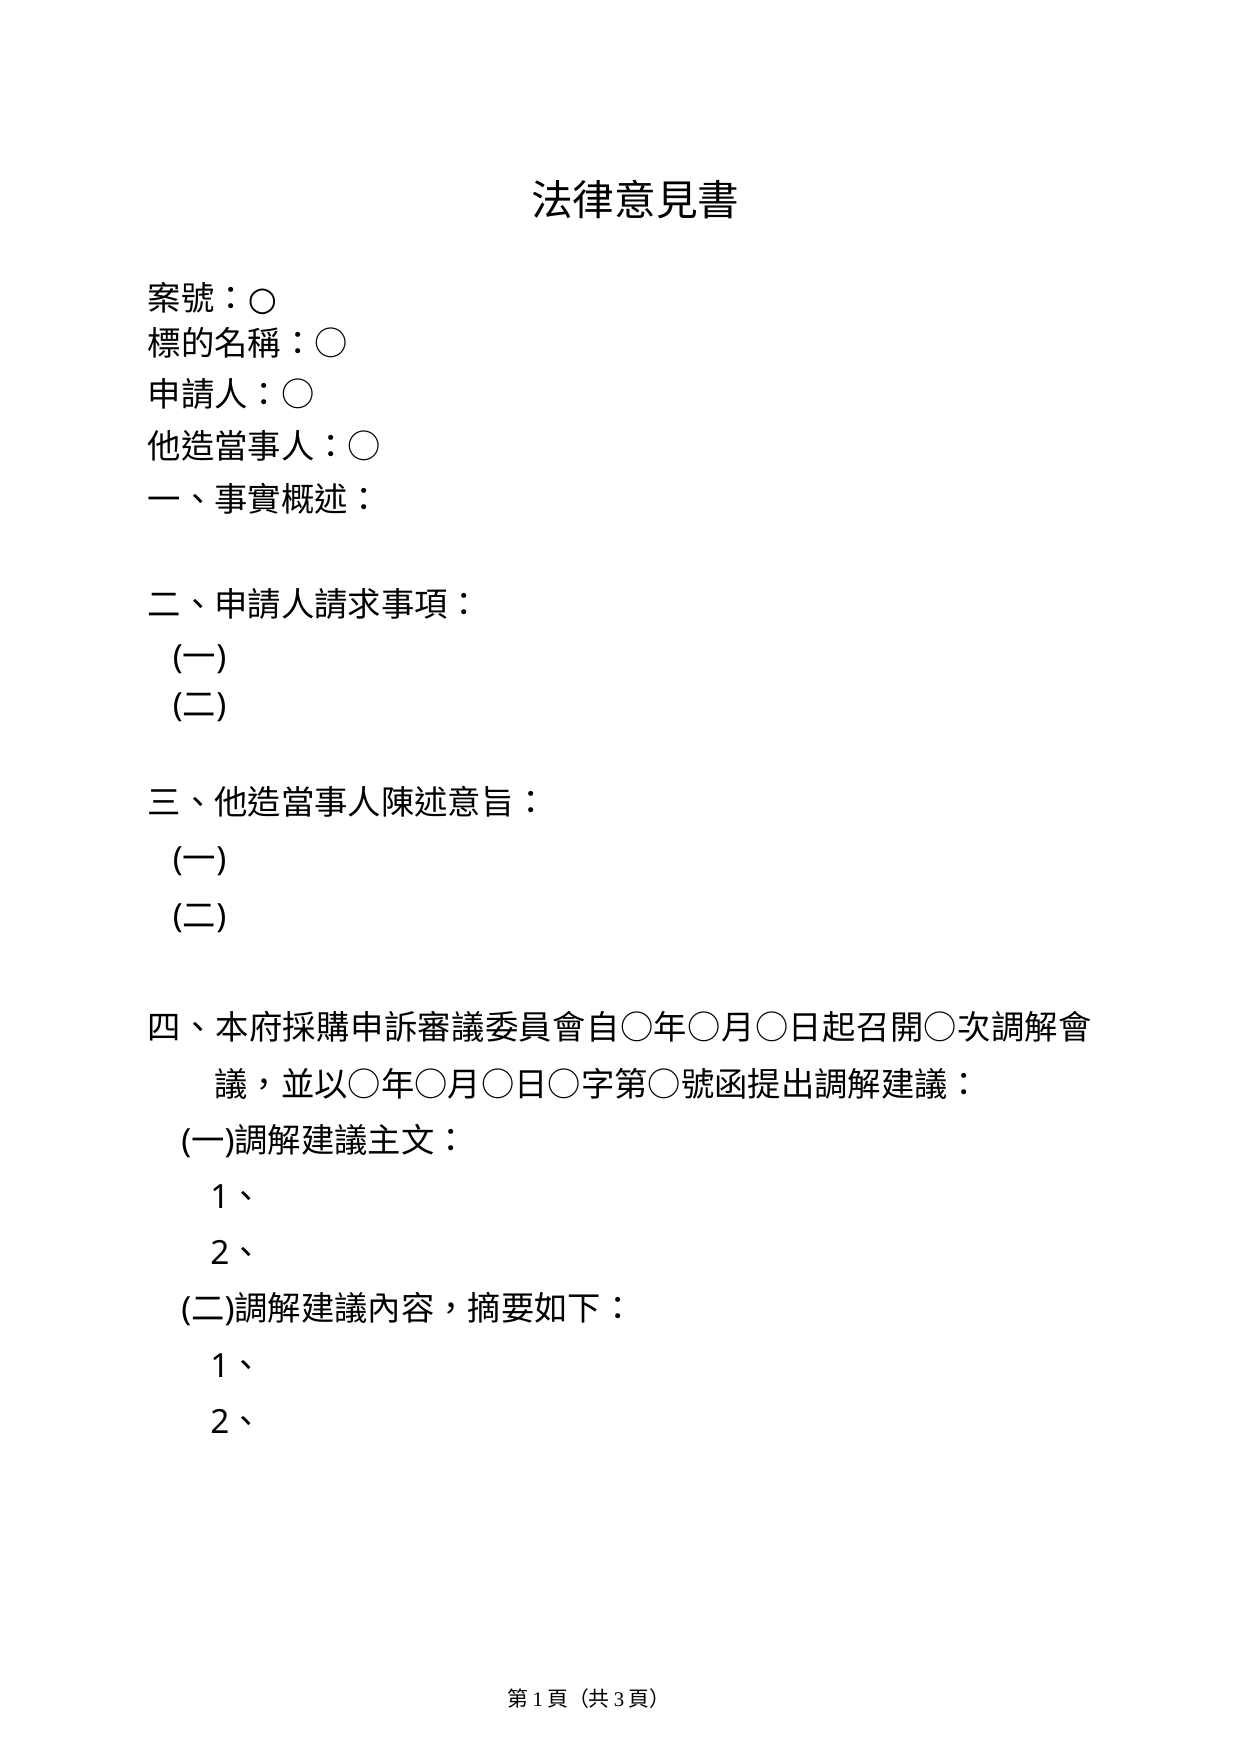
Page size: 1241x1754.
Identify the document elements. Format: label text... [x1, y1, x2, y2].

text (一) [173, 630, 1092, 678]
text 他造當事人：○ [148, 417, 1092, 469]
text 三、他造當事人陳述意旨： [148, 772, 1092, 828]
text 1、 [210, 1166, 1092, 1222]
text (二) [173, 884, 1092, 941]
text 法律意見書 [118, 174, 1151, 226]
text 案號：○ [148, 271, 1092, 320]
text (二)調解建議內容，摘要如下： [148, 1278, 1092, 1334]
text 一、事實概述： [148, 469, 1092, 521]
text 標的名稱：○ [148, 320, 1092, 365]
text 2、 [210, 1391, 1092, 1447]
text 2、 [210, 1222, 1092, 1278]
text (一) [173, 828, 1092, 884]
text 二、申請人請求事項： [148, 573, 1092, 630]
text 1、 [210, 1334, 1092, 1391]
text (二) [173, 678, 1092, 727]
text 四、本府採購申訴審議委員會自○年○月○日起召開○次調解會議，並以○年○月○日○字第○號函提出調解建議： [148, 997, 1092, 1109]
text (一)調解建議主文： [148, 1109, 1092, 1166]
text 申請人：○ [148, 365, 1092, 417]
